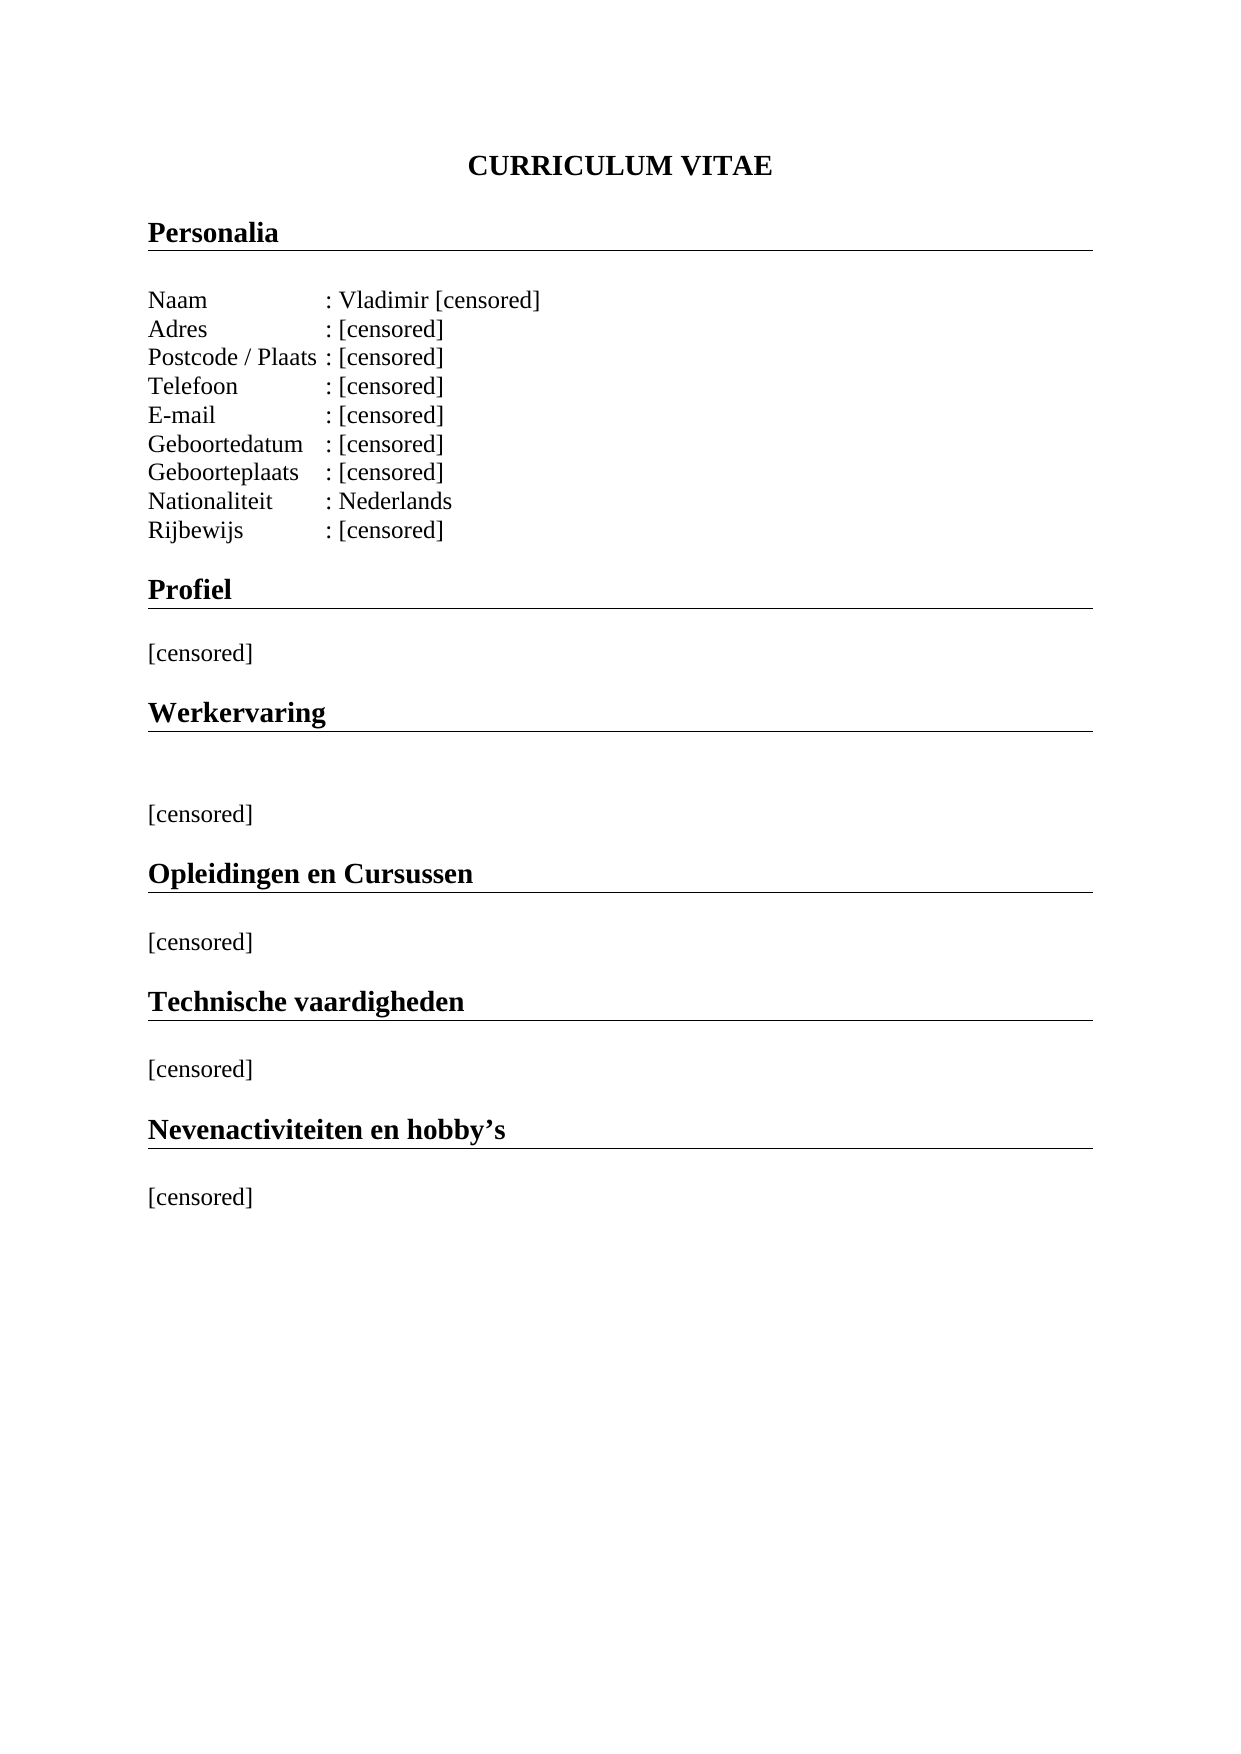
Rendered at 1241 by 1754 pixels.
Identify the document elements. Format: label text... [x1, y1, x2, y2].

text Opleidingen en Cursussen [148, 857, 1093, 892]
text Werkervaring [148, 695, 1093, 731]
text [censored] [148, 799, 1093, 828]
text Geboorteplaats : [censored] [148, 457, 1093, 486]
text CURRICULUM VITAE [148, 148, 1093, 181]
text Naam : Vladimir [censored] [148, 285, 1093, 314]
text [censored] [148, 1054, 1093, 1083]
text Geboortedatum : [censored] [148, 429, 1093, 457]
text Nevenactiviteiten en hobby’s [148, 1112, 1093, 1148]
text [censored] [148, 1182, 1093, 1211]
text Telefoon : [censored] [148, 371, 1093, 400]
text [censored] [148, 927, 1093, 956]
text Technische vaardigheden [148, 984, 1093, 1020]
text Adres : [censored] [148, 314, 1093, 342]
text [censored] [148, 638, 1093, 667]
text Postcode / Plaats : [censored] [148, 342, 1093, 371]
text Profiel [148, 572, 1093, 608]
text E-mail : [censored] [148, 400, 1093, 429]
text Personalia [148, 215, 1093, 250]
text Nationaliteit : Nederlands Rijbewijs : [censored] [148, 486, 1093, 544]
